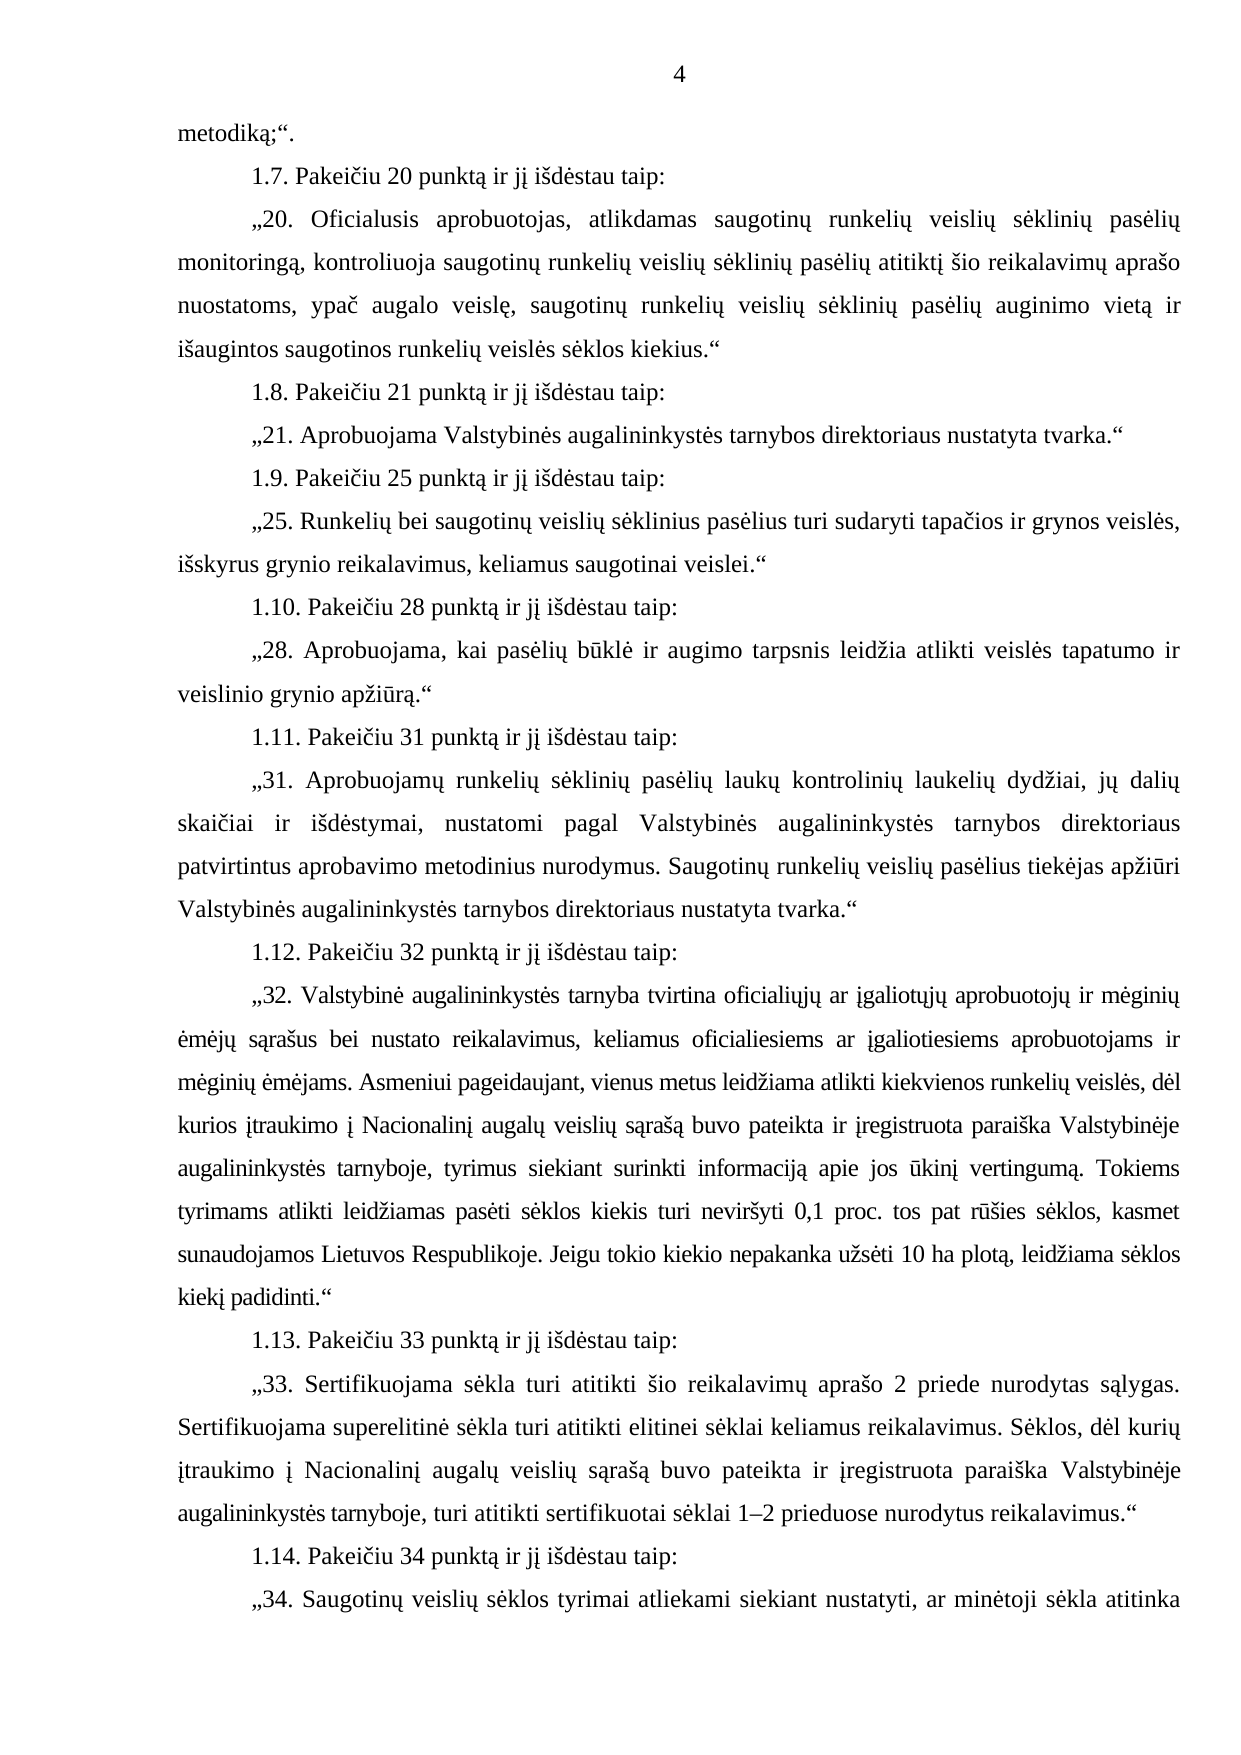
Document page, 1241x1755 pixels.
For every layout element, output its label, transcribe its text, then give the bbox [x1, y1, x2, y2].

text 1.9. Pakeičiu 25 punktą ir jį išdėstau taip: [177, 463, 1181, 492]
text metodiką;“. [177, 118, 1181, 147]
text 1.14. Pakeičiu 34 punktą ir jį išdėstau taip: [177, 1541, 1181, 1570]
text „25. Runkelių bei saugotinų veislių sėklinius pasėlius turi sudaryti tapačios ir grynos veislės, išskyrus grynio reikalavimus, keliamus saugotinai veislei.“ [177, 506, 1181, 578]
text 1.11. Pakeičiu 31 punktą ir jį išdėstau taip: [177, 722, 1181, 751]
text 1.7. Pakeičiu 20 punktą ir jį išdėstau taip: [177, 161, 1181, 190]
text 1.10. Pakeičiu 28 punktą ir jį išdėstau taip: [177, 592, 1181, 621]
text 1.13. Pakeičiu 33 punktą ir jį išdėstau taip: [177, 1326, 1181, 1354]
text „31. Aprobuojamų runkelių sėklinių pasėlių laukų kontrolinių laukelių dydžiai, jų dalių skaičiai ir išdėstymai, nustatomi pagal Valstybinės augalininkystės tarnybos direktoriaus patvirtintus aprobavimo metodinius nurodymus. Saugotinų runkelių veislių pasėlius tiekėjas apžiūri Valstybinės augalininkystės tarnybos direktoriaus nustatyta tvarka.“ [177, 765, 1181, 923]
text „21. Aprobuojama Valstybinės augalininkystės tarnybos direktoriaus nustatyta tvarka.“ [177, 420, 1181, 449]
text „34. Saugotinų veislių sėklos tyrimai atliekami siekiant nustatyti, ar minėtoji sėkla atitinka [177, 1584, 1181, 1613]
text 1.12. Pakeičiu 32 punktą ir jį išdėstau taip: [177, 937, 1181, 966]
text „20. Oficialusis aprobuotojas, atlikdamas saugotinų runkelių veislių sėklinių pasėlių monitoringą, kontroliuoja saugotinų runkelių veislių sėklinių pasėlių atitiktį šio reikalavimų aprašo nuostatoms, ypač augalo veislę, saugotinų runkelių veislių sėklinių pasėlių auginimo vietą ir išaugintos saugotinos runkelių veislės sėklos kiekius.“ [177, 204, 1181, 362]
text „32. Valstybinė augalininkystės tarnyba tvirtina oficialiųjų ar įgaliotųjų aprobuotojų ir mėginių ėmėjų sąrašus bei nustato reikalavimus, keliamus oficialiesiems ar įgaliotiesiems aprobuotojams ir mėginių ėmėjams. Asmeniui pageidaujant, vienus metus leidžiama atlikti kiekvienos runkelių veislės, dėl kurios įtraukimo į Nacionalinį augalų veislių sąrašą buvo pateikta ir įregistruota paraiška Valstybinėje augalininkystės tarnyboje, tyrimus siekiant surinkti informaciją apie jos ūkinį vertingumą. Tokiems tyrimams atlikti leidžiamas pasėti sėklos kiekis turi neviršyti 0,1 proc. tos pat rūšies sėklos, kasmet sunaudojamos Lietuvos Respublikoje. Jeigu tokio kiekio nepakanka užsėti 10 ha plotą, leidžiama sėklos kiekį padidinti.“ [177, 981, 1181, 1311]
text „28. Aprobuojama, kai pasėlių būklė ir augimo tarpsnis leidžia atlikti veislės tapatumo ir veislinio grynio apžiūrą.“ [177, 636, 1181, 707]
text „33. Sertifikuojama sėkla turi atitikti šio reikalavimų aprašo 2 priede nurodytas sąlygas. Sertifikuojama superelitinė sėkla turi atitikti elitinei sėklai keliamus reikalavimus. Sėklos, dėl kurių įtraukimo į Nacionalinį augalų veislių sąrašą buvo pateikta ir įregistruota paraiška Valstybinėje augalininkystės tarnyboje, turi atitikti sertifikuotai sėklai 1–2 prieduose nurodytus reikalavimus.“ [177, 1369, 1181, 1527]
text 1.8. Pakeičiu 21 punktą ir jį išdėstau taip: [177, 377, 1181, 406]
